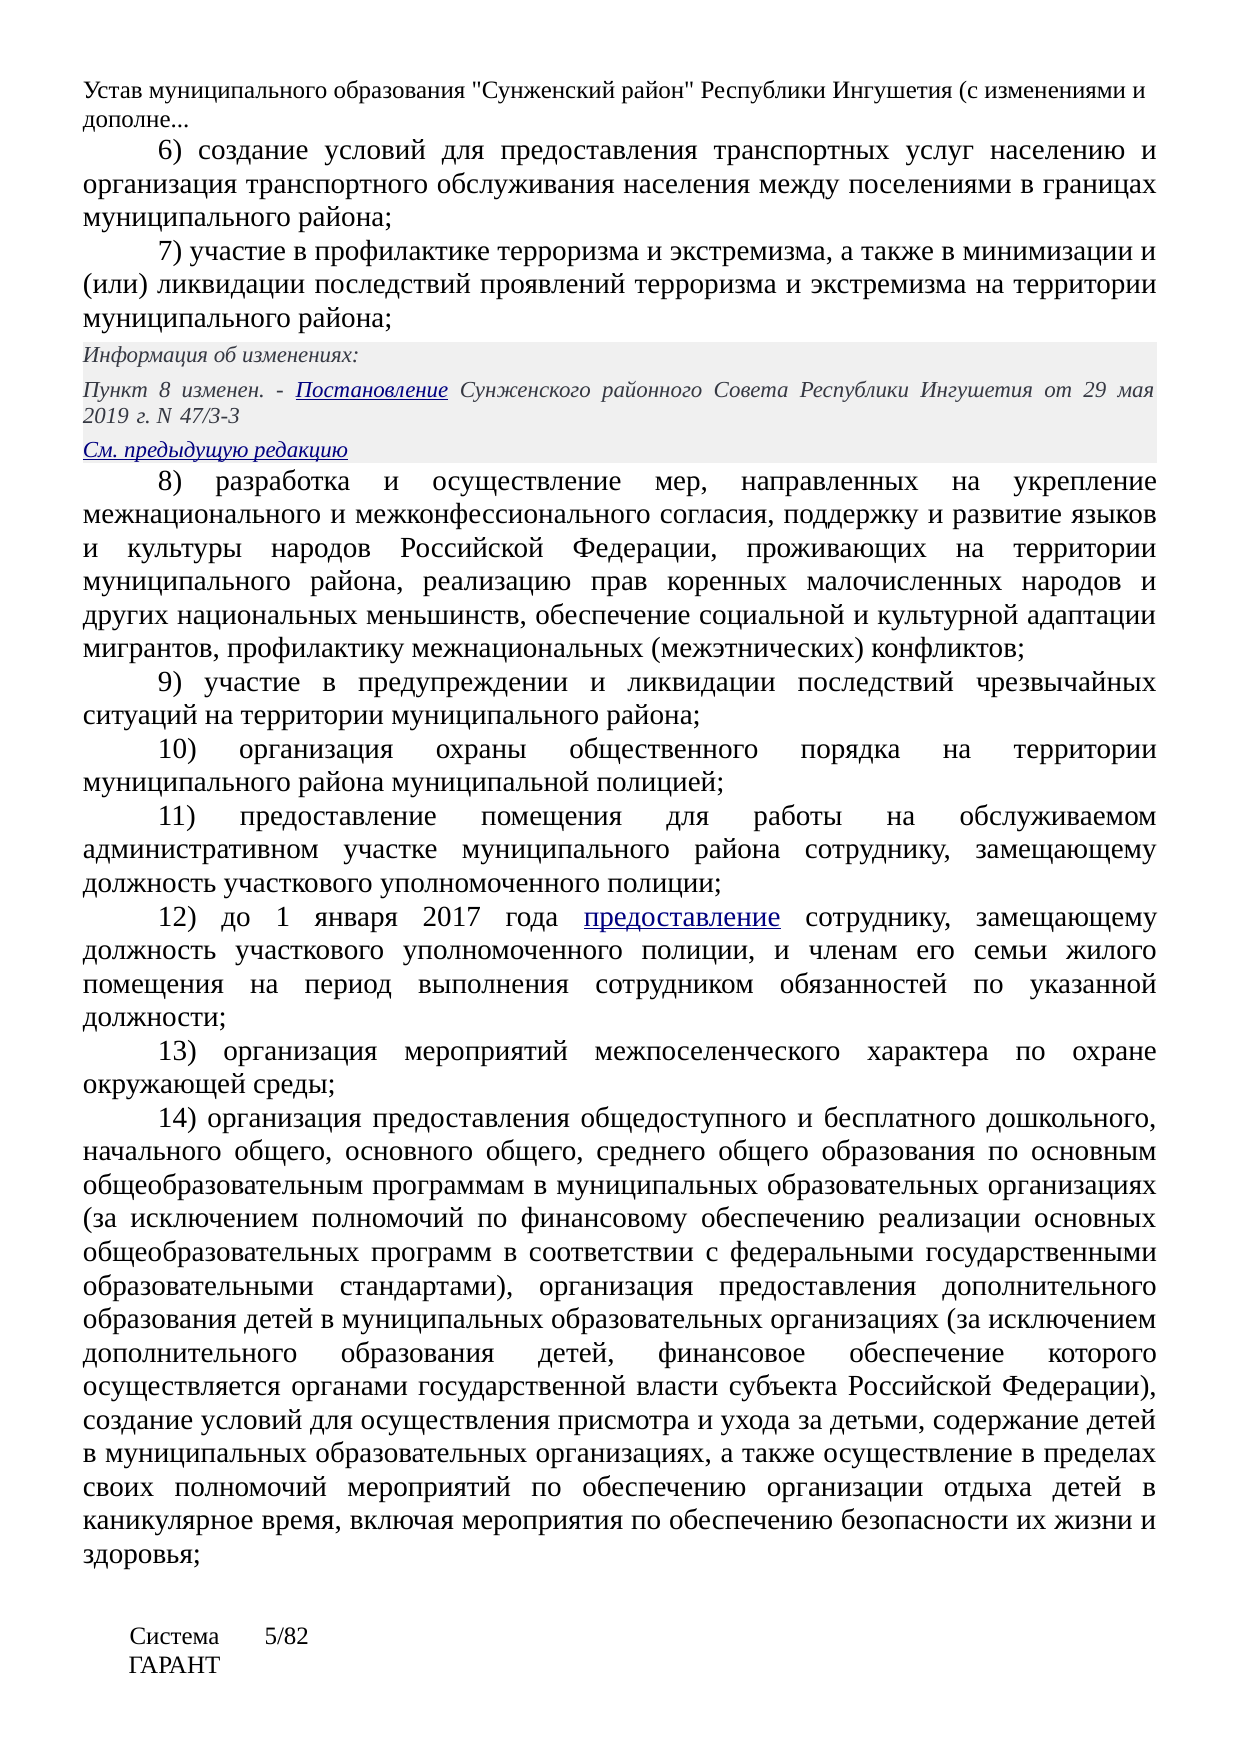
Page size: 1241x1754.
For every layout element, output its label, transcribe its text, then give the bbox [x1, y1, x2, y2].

text См. предыдущую редакцию [350, 436, 1157, 463]
text Информация об изменениях: [362, 342, 1157, 368]
text 11) предоставление помещения для работы на обслуживаемом административном участке муниципального района сотруднику, замещающему должность участкового уполномоченного полиции; [83, 798, 1157, 899]
text 6) создание условий для предоставления транспортных услуг населению и организация транспортного обслуживания населения между поселениями в границах муниципального района; [83, 132, 1157, 233]
text 13) организация мероприятий межпоселенческого характера по охране окружающей среды; [83, 1033, 1157, 1100]
text 12) до 1 января 2017 года предоставление сотруднику, замещающему должность участкового уполномоченного полиции, и членам его семьи жилого помещения на период выполнения сотрудником обязанностей по указанной должности; [83, 899, 1157, 1033]
text 8) разработка и осуществление мер, направленных на укрепление межнационального и межконфессионального согласия, поддержку и развитие языков и культуры народов Российской Федерации, проживающих на территории муниципального района, реализацию прав коренных малочисленных народов и других национальных меньшинств, обеспечение социальной и культурной адаптации мигрантов, профилактику межнациональных (межэтнических) конфликтов; [83, 463, 1157, 664]
text 7) участие в профилактике терроризма и экстремизма, а также в минимизации и (или) ликвидации последствий проявлений терроризма и экстремизма на территории муниципального района; [83, 233, 1157, 334]
text 14) организация предоставления общедоступного и бесплатного дошкольного, начального общего, основного общего, среднего общего образования по основным общеобразовательным программам в муниципальных образовательных организациях (за исключением полномочий по финансовому обеспечению реализации основных общеобразовательных программ в соответствии с федеральными государственными образовательными стандартами), организация предоставления дополнительного образования детей в муниципальных образовательных организациях (за исключением дополнительного образования детей, финансовое обеспечение которого осуществляется органами государственной власти субъекта Российской Федерации), создание условий для осуществления присмотра и ухода за детьми, содержание детей в муниципальных образовательных организациях, а также осуществление в пределах своих полномочий мероприятий по обеспечению организации отдыха детей в каникулярное время, включая мероприятия по обеспечению безопасности их жизни и здоровья; [83, 1100, 1157, 1569]
text 9) участие в предупреждении и ликвидации последствий чрезвычайных ситуаций на территории муниципального района; [83, 664, 1157, 731]
text Пункт 8 изменен. - Постановление Сунженского районного Совета Республики Ингушетия от 29 мая 2019 г. N 47/3-3 [242, 402, 1157, 428]
text 10) организация охраны общественного порядка на территории муниципального района муниципальной полицией; [83, 731, 1157, 798]
